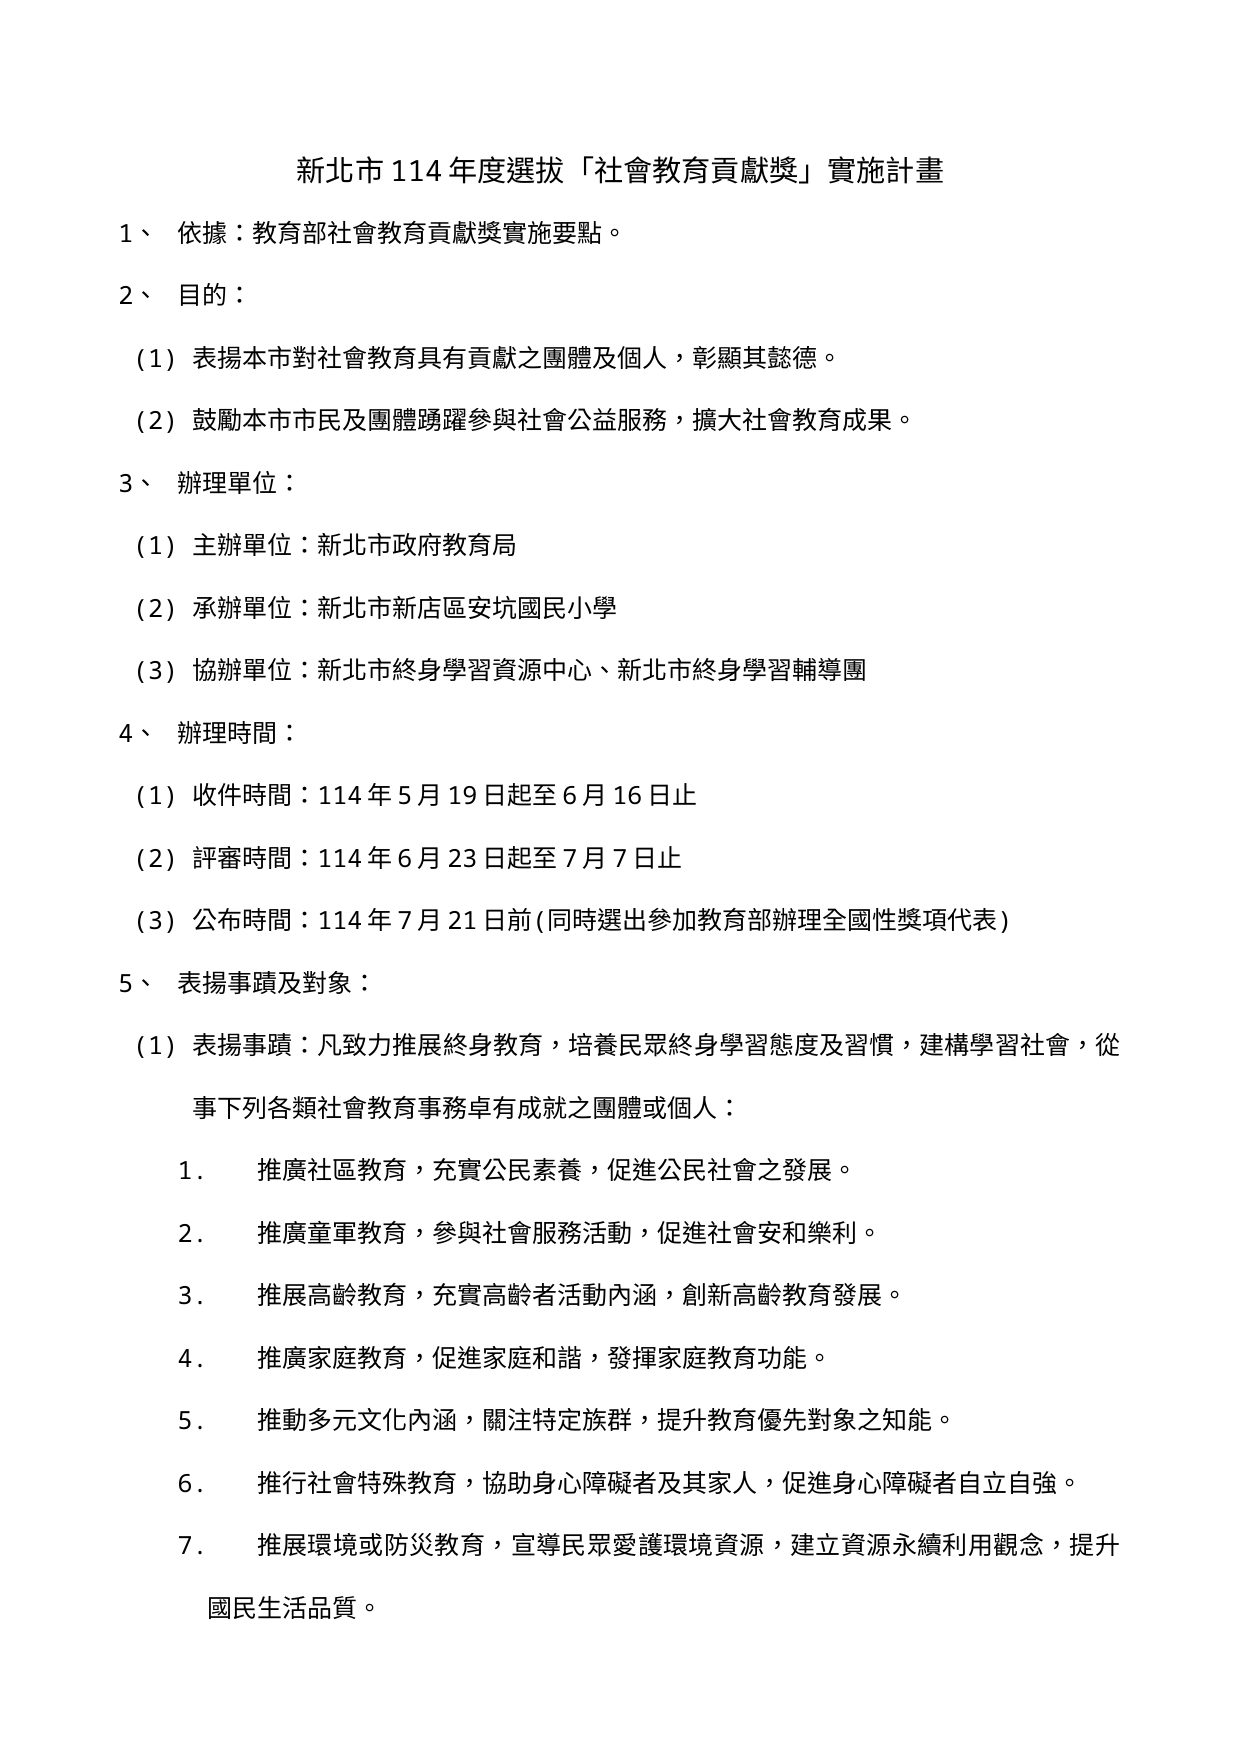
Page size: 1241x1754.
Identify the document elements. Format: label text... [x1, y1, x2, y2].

list 依據：教育部社會教育貢獻獎實施要點。 [118, 189, 1122, 252]
list 表揚事蹟：凡致力推展終身教育，培養民眾終身學習態度及習慣，建構學習社會，從事下列各類社會教育事務卓有成就之團體或個人： [133, 1002, 1122, 1127]
list 推廣家庭教育，促進家庭和諧，發揮家庭教育功能。 [177, 1314, 1122, 1377]
list 收件時間：114年5月19日起至6月16日止 [133, 752, 1122, 814]
list 推廣童軍教育，參與社會服務活動，促進社會安和樂利。 [177, 1189, 1122, 1252]
list 公布時間：114年7月21日前(同時選出參加教育部辦理全國性獎項代表) [133, 877, 1122, 939]
list 表揚事蹟及對象： [118, 939, 1122, 1002]
text 新北市114年度選拔「社會教育貢獻獎」實施計畫 [118, 127, 1122, 189]
list 推展高齡教育，充實高齡者活動內涵，創新高齡教育發展。 [177, 1252, 1122, 1314]
list 鼓勵本市市民及團體踴躍參與社會公益服務，擴大社會教育成果。 [133, 377, 1122, 439]
list 辦理單位： [118, 439, 1122, 502]
list 承辦單位：新北市新店區安坑國民小學 [133, 564, 1122, 627]
list 主辦單位：新北市政府教育局 [133, 502, 1122, 564]
list 推動多元文化內涵，關注特定族群，提升教育優先對象之知能。 [177, 1377, 1122, 1439]
list 協辦單位：新北市終身學習資源中心、新北市終身學習輔導團 [133, 627, 1122, 689]
list 表揚本市對社會教育具有貢獻之團體及個人，彰顯其懿德。 [133, 314, 1122, 377]
list 評審時間：114年6月23日起至7月7日止 [133, 814, 1122, 877]
list 推展環境或防災教育，宣導民眾愛護環境資源，建立資源永續利用觀念，提升國民生活品質。 [177, 1502, 1122, 1627]
list 目的： [118, 252, 1122, 314]
list 辦理時間： [118, 689, 1122, 752]
list 推廣社區教育，充實公民素養，促進公民社會之發展。 [177, 1127, 1122, 1189]
list 推行社會特殊教育，協助身心障礙者及其家人，促進身心障礙者自立自強。 [177, 1439, 1122, 1502]
